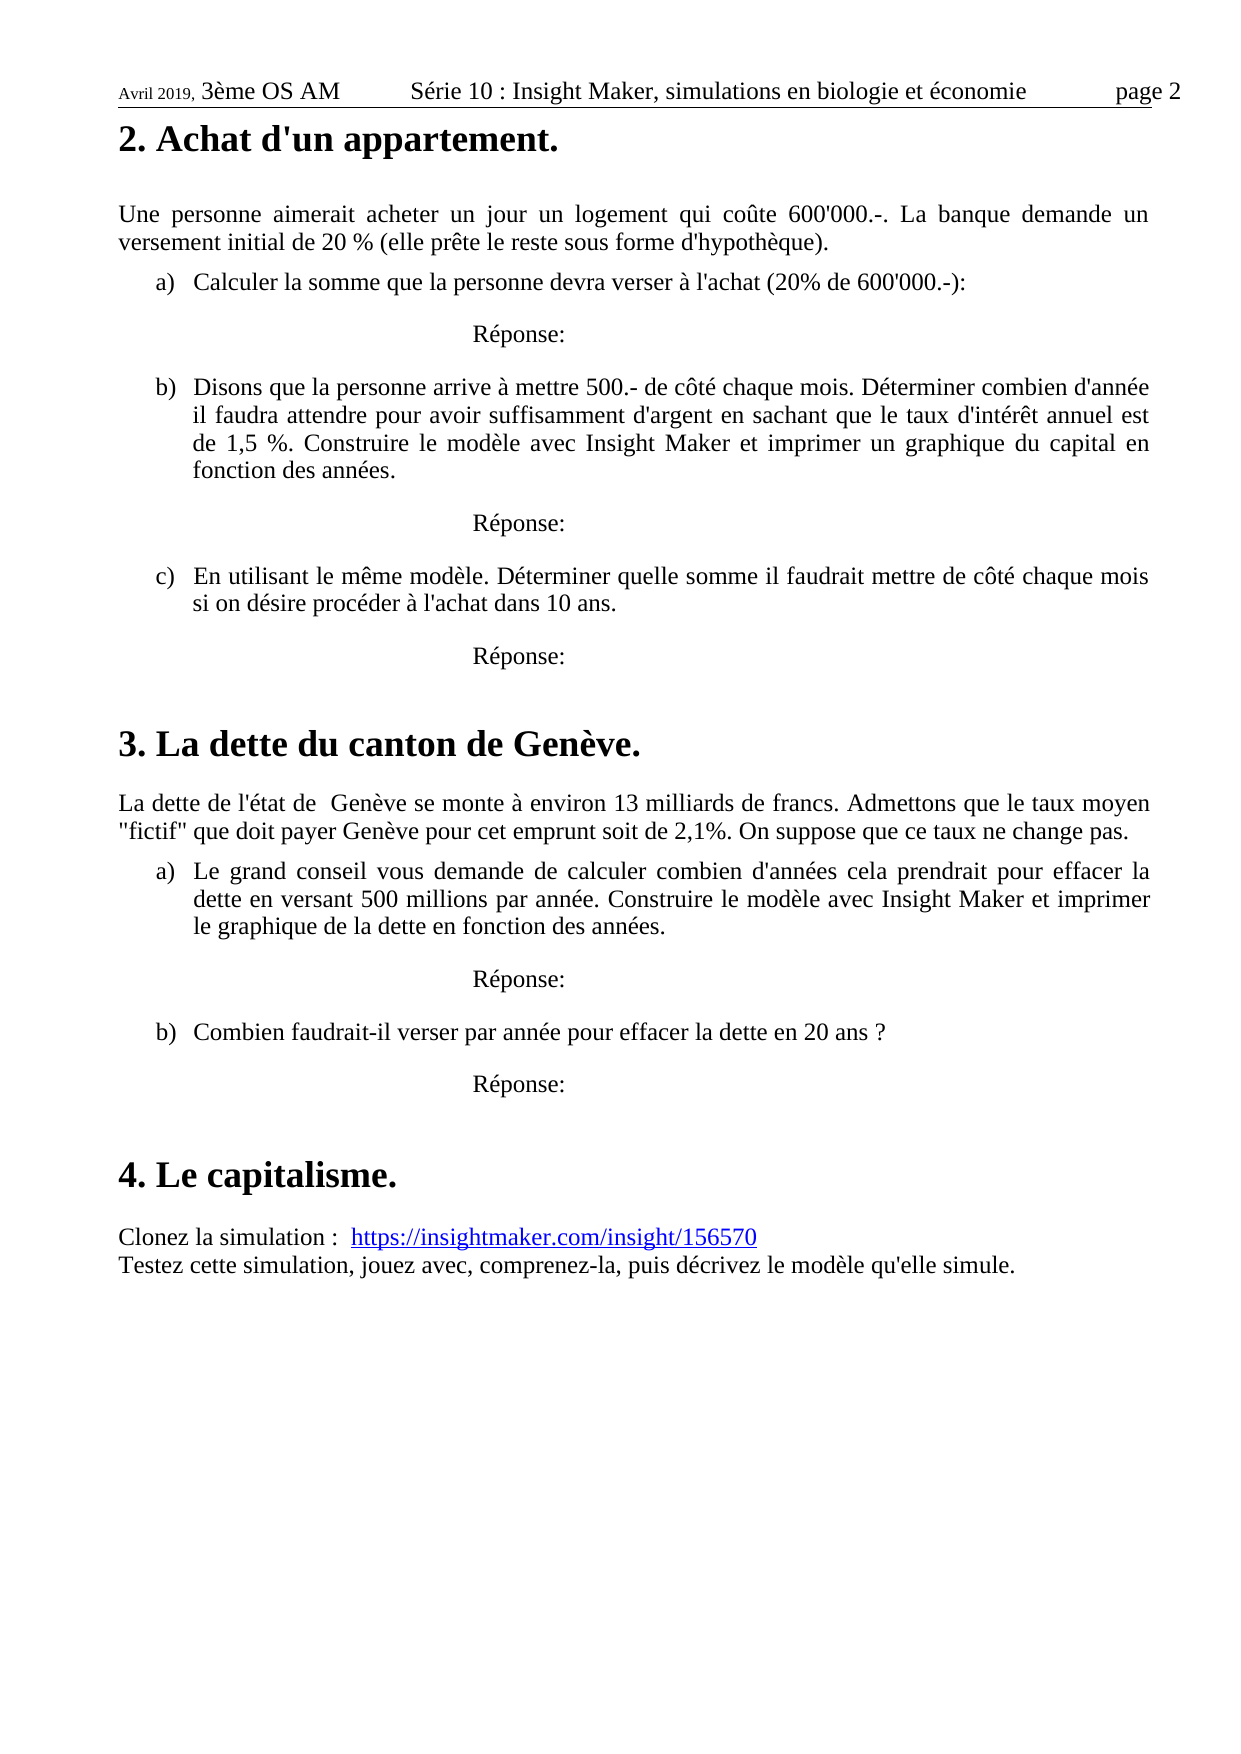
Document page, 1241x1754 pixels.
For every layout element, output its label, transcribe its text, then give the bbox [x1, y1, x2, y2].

text Testez cette simulation, jouez avec, comprenez-la, puis décrivez le modèle qu'elle simule. [118, 1251, 1152, 1278]
list Disons que la personne arrive à mettre 500.- de côté chaque mois. Déterminer combien d'année il faudra attendre pour avoir suffisamment d'argent en sachant que le taux d'intérêt annuel est de 1,5 %. Construire le modèle avec Insight Maker et imprimer un graphique du capital en fonction des années. [155, 373, 1150, 484]
text Clonez la simulation : https://insightmaker.com/insight/156570 [118, 1223, 1152, 1251]
text 3. La dette du canton de Genève. [118, 723, 1150, 764]
text Réponse: [155, 509, 1150, 537]
list Réponse: [118, 965, 1152, 993]
text 2. Achat d'un appartement. [118, 118, 1152, 160]
list Calculer la somme que la personne devra verser à l'achat (20% de 600'000.-): [155, 268, 1150, 296]
text Réponse: [155, 321, 1150, 348]
list La dette de l'état de Genève se monte à environ 13 milliards de francs. Admettons que le taux moyen "fictif" que doit payer Genève pour cet emprunt soit de 2,1%. On suppose que ce taux ne change pas. [118, 789, 1152, 844]
text Réponse: [155, 642, 1150, 670]
list Réponse: [118, 1071, 1152, 1098]
text 4. Le capitalisme. [118, 1154, 1150, 1195]
list En utilisant le même modèle. Déterminer quelle somme il faudrait mettre de côté chaque mois si on désire procéder à l'achat dans 10 ans. [155, 562, 1150, 617]
list Une personne aimerait acheter un jour un logement qui coûte 600'000.-. La banque demande un versement initial de 20 % (elle prête le reste sous forme d'hypothèque). [118, 200, 1150, 255]
list Le grand conseil vous demande de calculer combien d'années cela prendrait pour effacer la dette en versant 500 millions par année. Construire le modèle avec Insight Maker et imprimer le graphique de la dette en fonction des années. [156, 857, 1152, 940]
list Combien faudrait-il verser par année pour effacer la dette en 20 ans ? [156, 1018, 1152, 1046]
